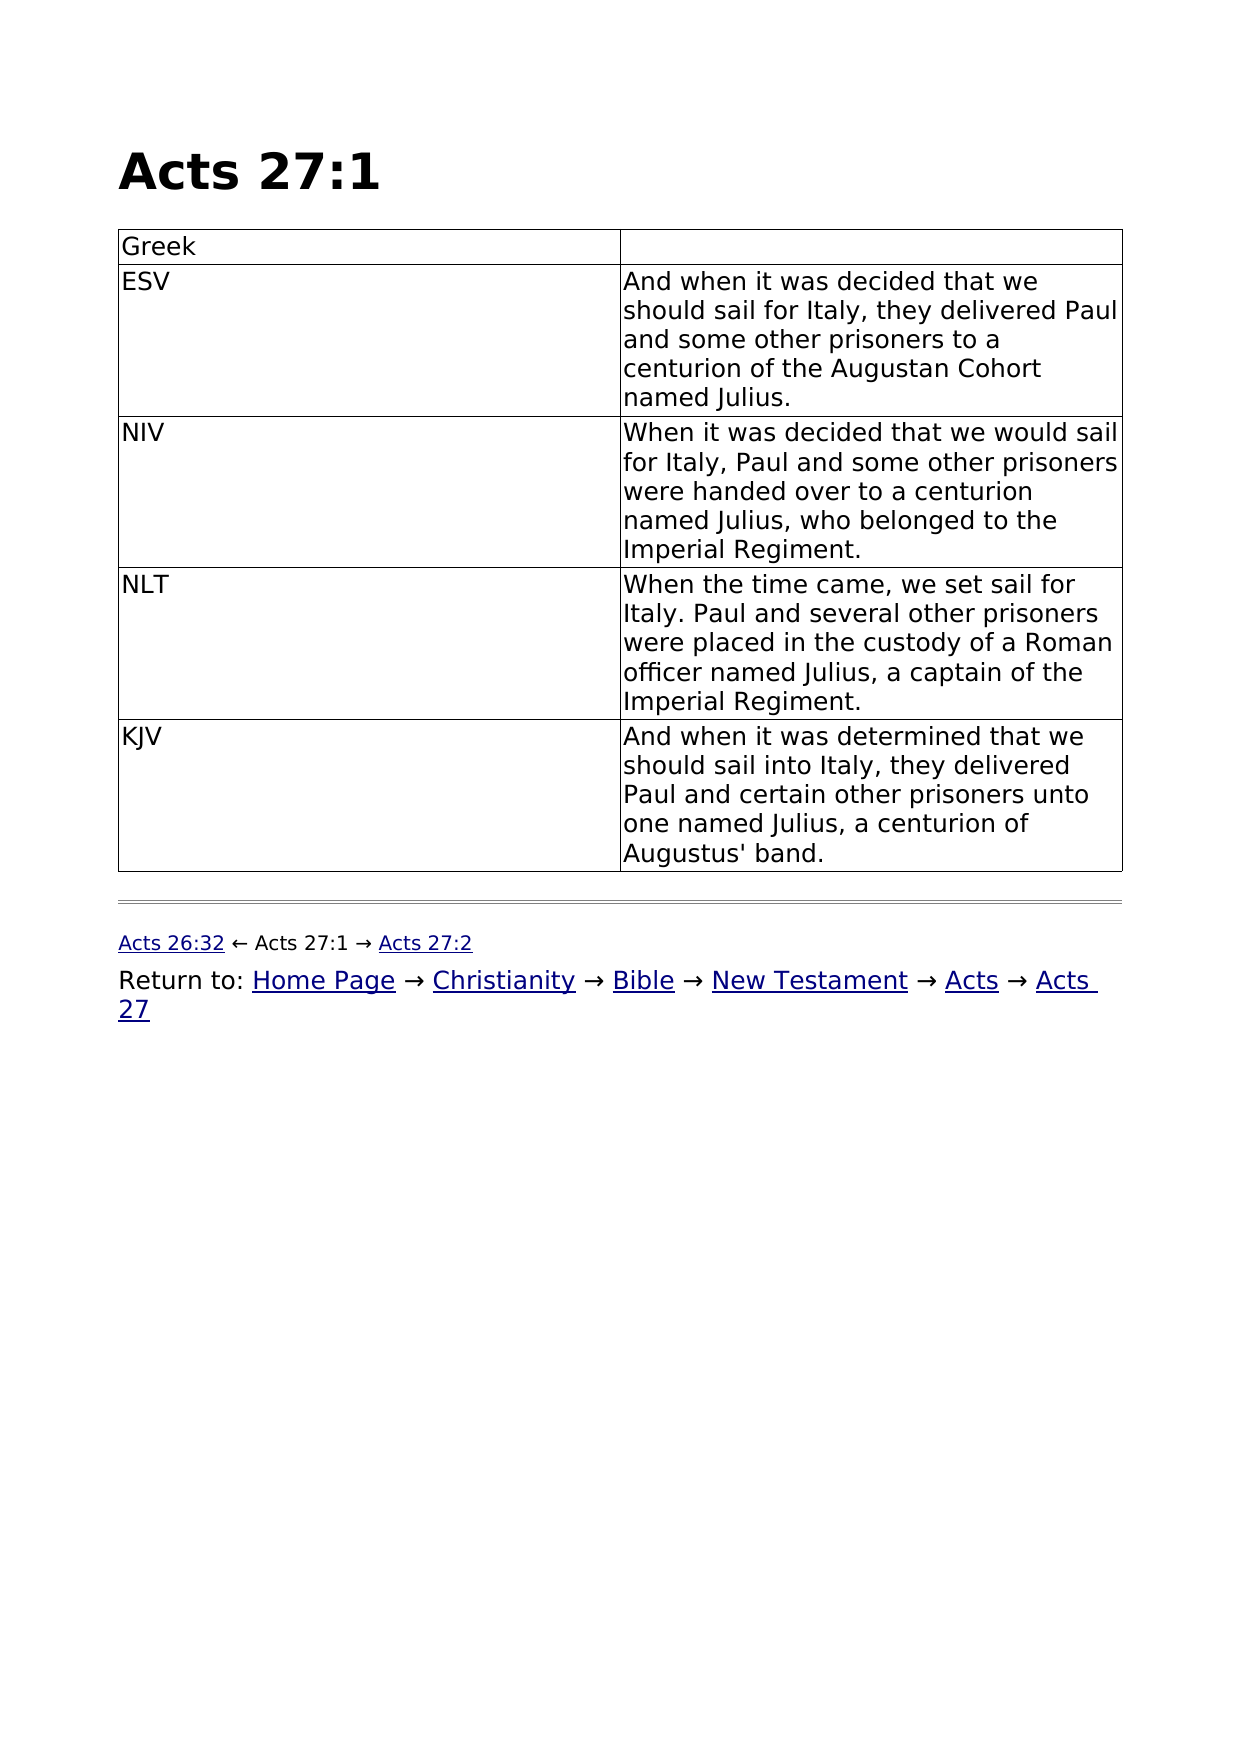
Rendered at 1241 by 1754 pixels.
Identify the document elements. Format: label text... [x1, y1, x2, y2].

table_cell NIV [119, 417, 620, 567]
table_header Greek [119, 230, 620, 264]
table_cell And when it was decided that we should sail for Italy, they delivered Paul and some other prisoners to a centurion of the Augustan Cohort named Julius. [621, 265, 1122, 416]
table_cell KJV [119, 720, 620, 871]
subtitle Acts 27:1 [118, 143, 1122, 201]
table_cell NLT [119, 568, 620, 719]
table_cell When the time came, we set sail for Italy. Paul and several other prisoners were placed in the custody of a Roman officer named Julius, a captain of the Imperial Regiment. [621, 568, 1122, 719]
table_cell When it was decided that we would sail for Italy, Paul and some other prisoners were handed over to a centurion named Julius, who belonged to the Imperial Regiment. [621, 417, 1122, 567]
table_header [621, 230, 1122, 264]
table_cell And when it was determined that we should sail into Italy, they delivered Paul and certain other prisoners unto one named Julius, a centurion of Augustus' band. [621, 720, 1122, 871]
table_cell ESV [119, 265, 620, 416]
text Return to: Home Page → Christianity → Bible → New Testament → Acts → Acts 27 [118, 966, 1122, 1024]
text Acts 26:32 ← Acts 27:1 → Acts 27:2 [118, 932, 1122, 966]
